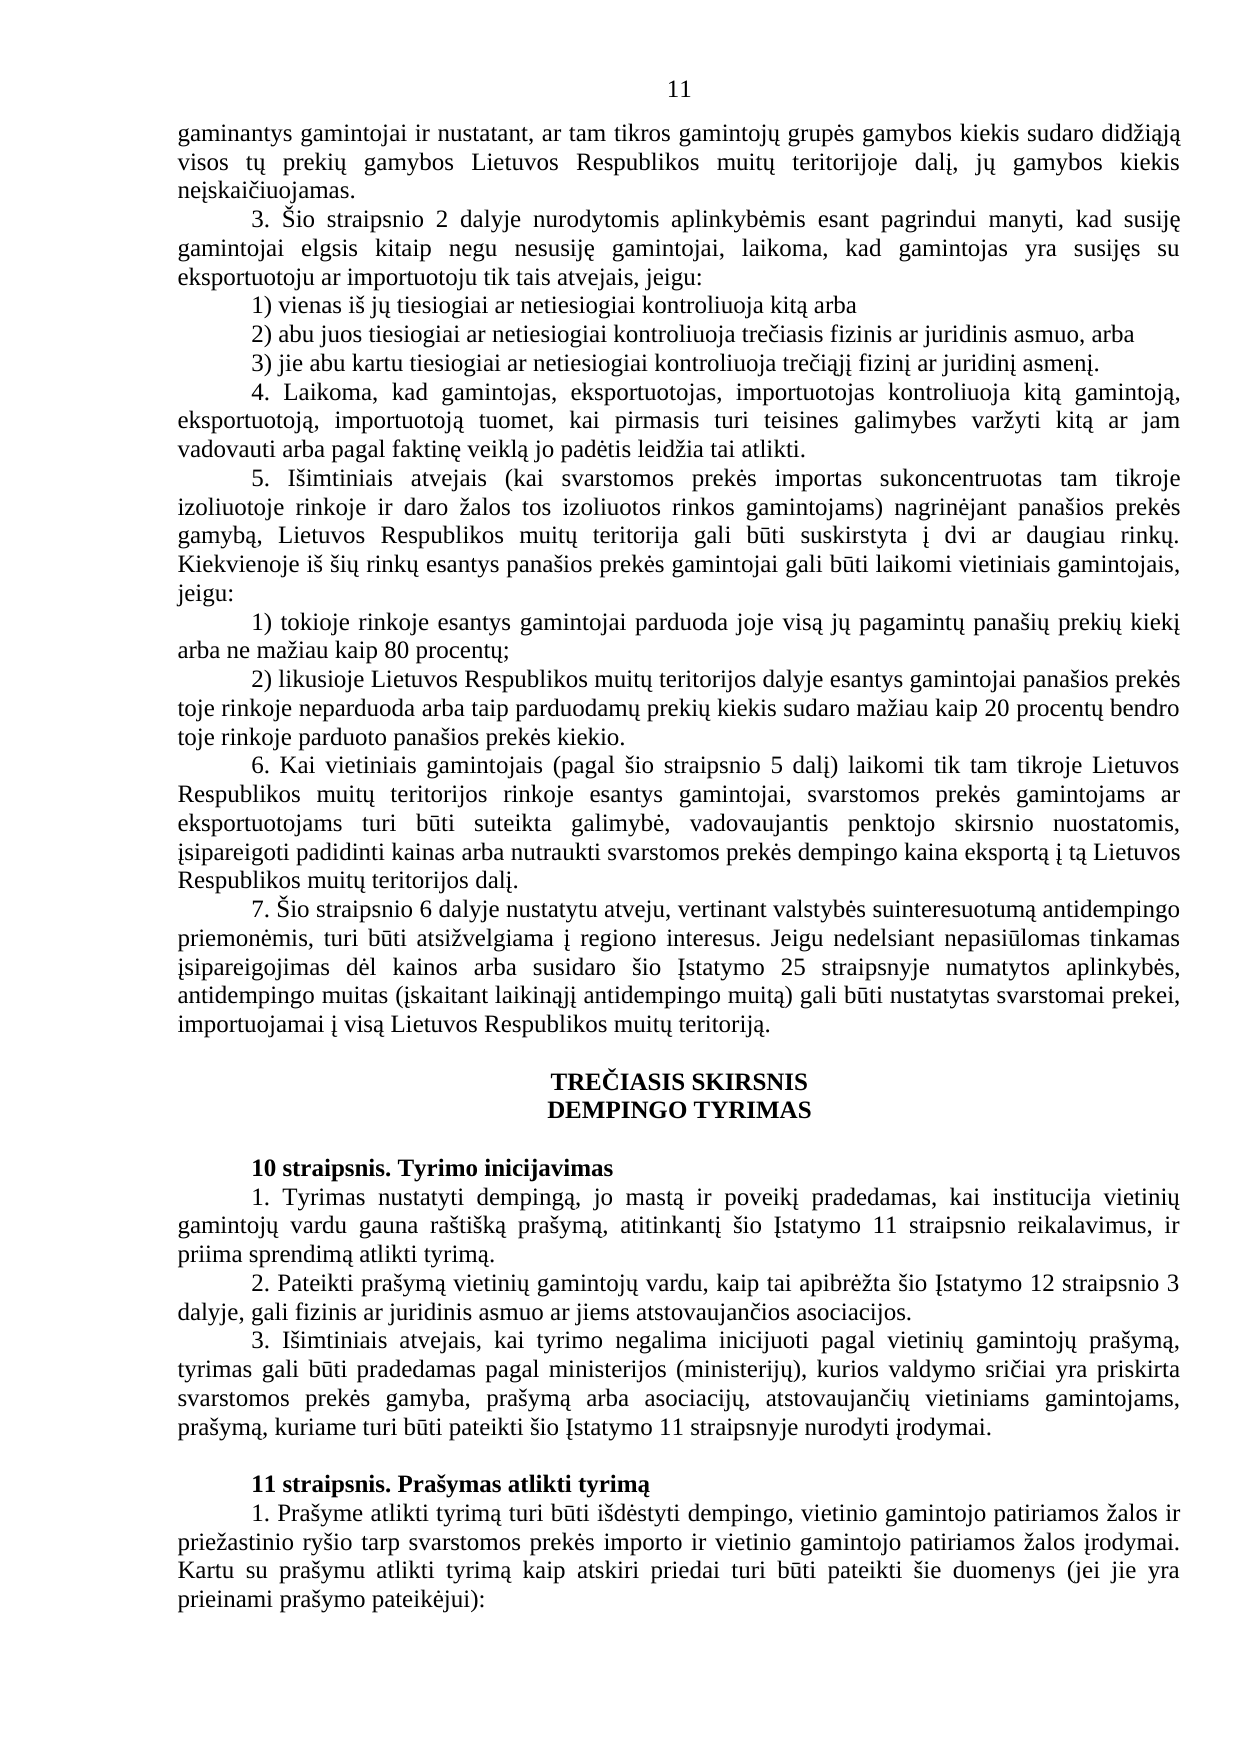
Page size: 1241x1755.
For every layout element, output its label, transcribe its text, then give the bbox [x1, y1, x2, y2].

text DEMPINGO TYRIMAS [177, 1096, 1181, 1124]
text 7. Šio straipsnio 6 dalyje nustatytu atveju, vertinant valstybės suinteresuotumą antidempingo priemonėmis, turi būti atsižvelgiama į regiono interesus. Jeigu nedelsiant nepasiūlomas tinkamas įsipareigojimas dėl kainos arba susidaro šio Įstatymo 25 straipsnyje numatytos aplinkybės, antidempingo muitas (įskaitant laikinąjį antidempingo muitą) gali būti nustatytas svarstomai prekei, importuojamai į visą Lietuvos Respublikos muitų teritoriją. [177, 894, 1181, 1038]
text 1. Prašyme atlikti tyrimą turi būti išdėstyti dempingo, vietinio gamintojo patiriamos žalos ir priežastinio ryšio tarp svarstomos prekės importo ir vietinio gamintojo patiriamos žalos įrodymai. Kartu su prašymu atlikti tyrimą kaip atskiri priedai turi būti pateikti šie duomenys (jei jie yra prieinami prašymo pateikėjui): [177, 1498, 1181, 1613]
text 6. Kai vietiniais gamintojais (pagal šio straipsnio 5 dalį) laikomi tik tam tikroje Lietuvos Respublikos muitų teritorijos rinkoje esantys gamintojai, svarstomos prekės gamintojams ar eksportuotojams turi būti suteikta galimybė, vadovaujantis penktojo skirsnio nuostatomis, įsipareigoti padidinti kainas arba nutraukti svarstomos prekės dempingo kaina eksportą į tą Lietuvos Respublikos muitų teritorijos dalį. [177, 751, 1181, 894]
text gaminantys gamintojai ir nustatant, ar tam tikros gamintojų grupės gamybos kiekis sudaro didžiąją visos tų prekių gamybos Lietuvos Respublikos muitų teritorijoje dalį, jų gamybos kiekis neįskaičiuojamas. [177, 118, 1181, 204]
text 3. Išimtiniais atvejais, kai tyrimo negalima inicijuoti pagal vietinių gamintojų prašymą, tyrimas gali būti pradedamas pagal ministerijos (ministerijų), kurios valdymo sričiai yra priskirta svarstomos prekės gamyba, prašymą arba asociacijų, atstovaujančių vietiniams gamintojams, prašymą, kuriame turi būti pateikti šio Įstatymo 11 straipsnyje nurodyti įrodymai. [177, 1326, 1181, 1441]
text 10 straipsnis. Tyrimo inicijavimas [177, 1153, 1181, 1182]
text 1) tokioje rinkoje esantys gamintojai parduoda joje visą jų pagamintų panašių prekių kiekį arba ne mažiau kaip 80 procentų; [177, 607, 1181, 664]
text 2. Pateikti prašymą vietinių gamintojų vardu, kaip tai apibrėžta šio Įstatymo 12 straipsnio 3 dalyje, gali fizinis ar juridinis asmuo ar jiems atstovaujančios asociacijos. [177, 1268, 1181, 1326]
text 2) abu juos tiesiogiai ar netiesiogiai kontroliuoja trečiasis fizinis ar juridinis asmuo, arba [177, 319, 1181, 348]
text 3) jie abu kartu tiesiogiai ar netiesiogiai kontroliuoja trečiąjį fizinį ar juridinį asmenį. [177, 348, 1181, 377]
text 2) likusioje Lietuvos Respublikos muitų teritorijos dalyje esantys gamintojai panašios prekės toje rinkoje neparduoda arba taip parduodamų prekių kiekis sudaro mažiau kaip 20 procentų bendro toje rinkoje parduoto panašios prekės kiekio. [177, 664, 1181, 751]
text TREČIASIS SKIRSNIS [177, 1067, 1181, 1096]
text 1) vienas iš jų tiesiogiai ar netiesiogiai kontroliuoja kitą arba [177, 291, 1181, 319]
text 4. Laikoma, kad gamintojas, eksportuotojas, importuotojas kontroliuoja kitą gamintoją, eksportuotoją, importuotoją tuomet, kai pirmasis turi teisines galimybes varžyti kitą ar jam vadovauti arba pagal faktinę veiklą jo padėtis leidžia tai atlikti. [177, 377, 1181, 463]
text 5. Išimtiniais atvejais (kai svarstomos prekės importas sukoncentruotas tam tikroje izoliuotoje rinkoje ir daro žalos tos izoliuotos rinkos gamintojams) nagrinėjant panašios prekės gamybą, Lietuvos Respublikos muitų teritorija gali būti suskirstyta į dvi ar daugiau rinkų. Kiekvienoje iš šių rinkų esantys panašios prekės gamintojai gali būti laikomi vietiniais gamintojais, jeigu: [177, 463, 1181, 607]
text 1. Tyrimas nustatyti dempingą, jo mastą ir poveikį pradedamas, kai institucija vietinių gamintojų vardu gauna raštišką prašymą, atitinkantį šio Įstatymo 11 straipsnio reikalavimus, ir priima sprendimą atlikti tyrimą. [177, 1182, 1181, 1268]
text 3. Šio straipsnio 2 dalyje nurodytomis aplinkybėmis esant pagrindui manyti, kad susiję gamintojai elgsis kitaip negu nesusiję gamintojai, laikoma, kad gamintojas yra susijęs su eksportuotoju ar importuotoju tik tais atvejais, jeigu: [177, 204, 1181, 291]
text 11 straipsnis. Prašymas atlikti tyrimą [177, 1469, 1181, 1498]
